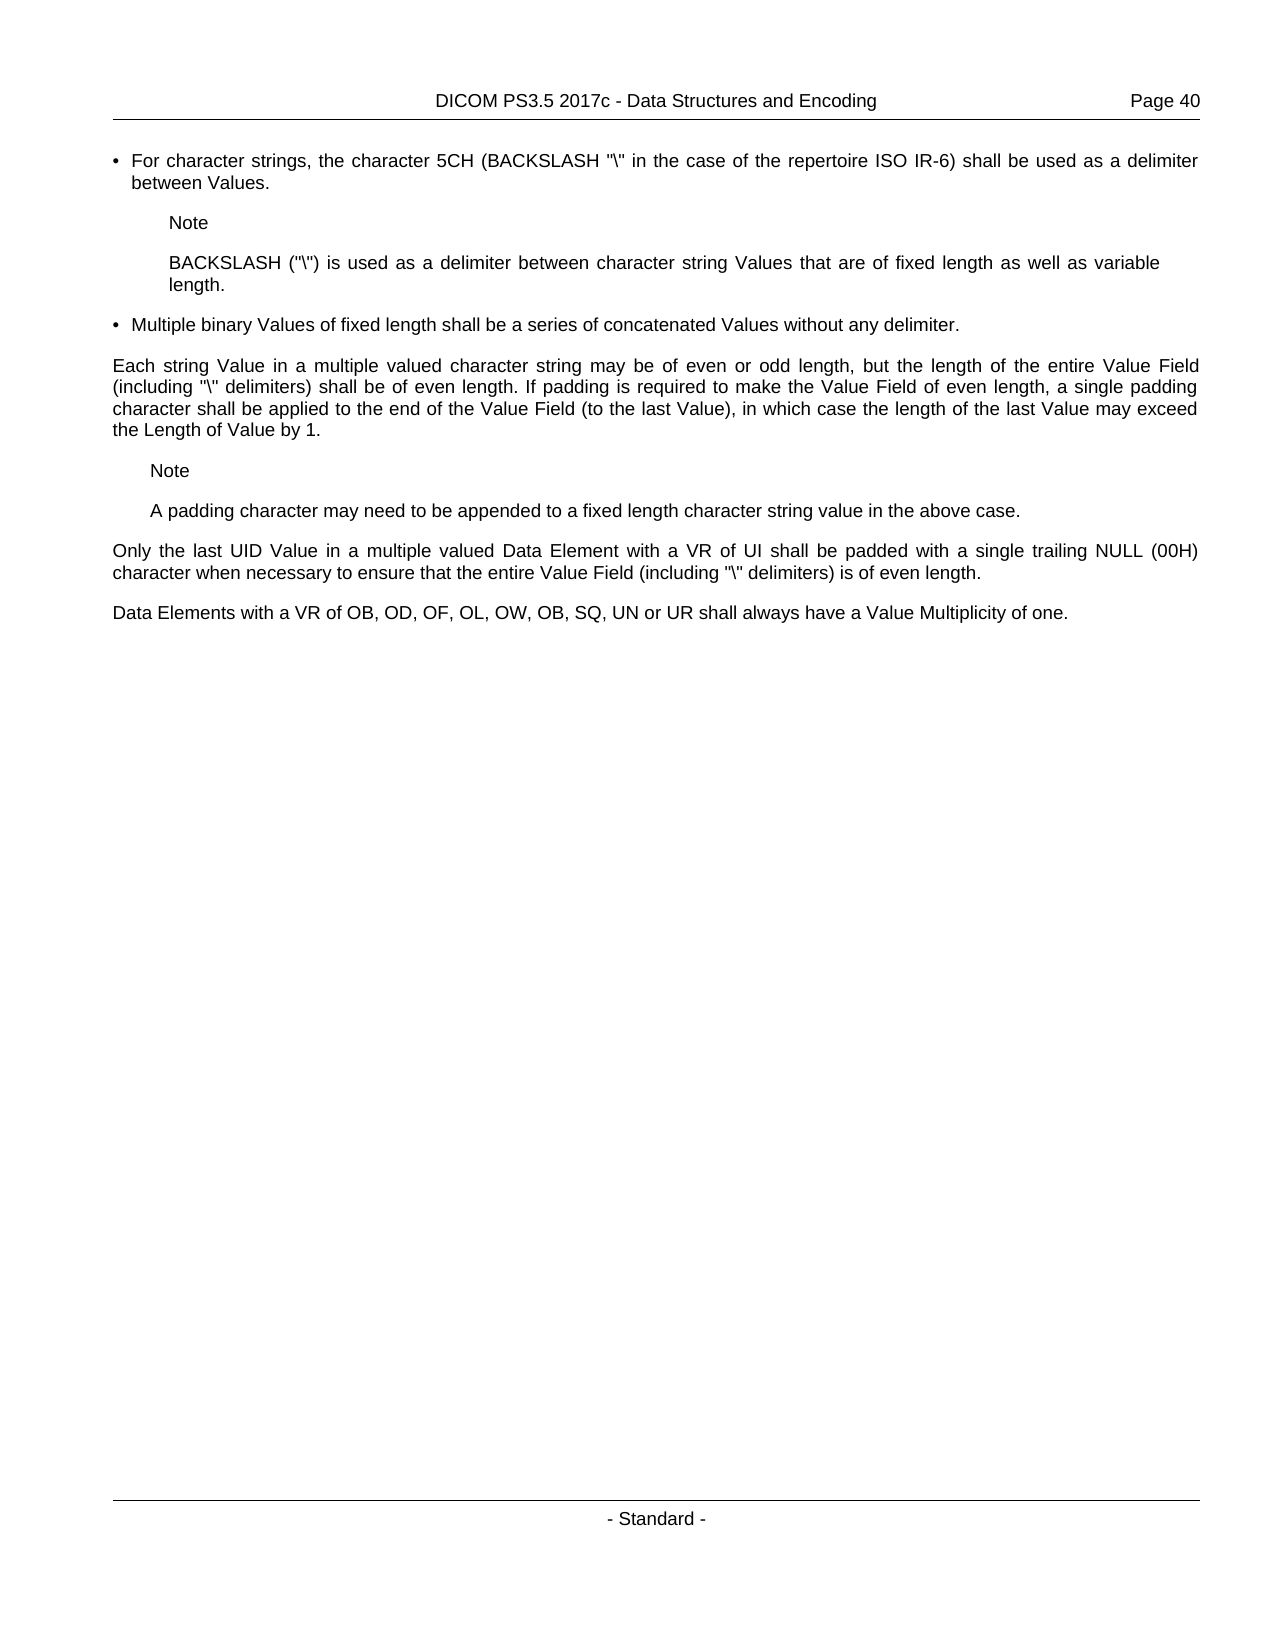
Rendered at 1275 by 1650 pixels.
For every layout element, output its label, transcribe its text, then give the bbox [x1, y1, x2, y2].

text Only the last UID Value in a multiple valued Data Element with a VR of UI shall be padded with a single trailing NULL (00H) character when necessary to ensure that the entire Value Field (including "\" delimiters) is of even length. [112, 540, 1200, 583]
list For character strings, the character 5CH (BACKSLASH "\" in the case of the repertoire ISO IR-6) shall be used as a delimiter between Values. [112, 150, 1200, 193]
text A padding character may need to be appended to a fixed length character string value in the above case. [150, 500, 1162, 521]
list BACKSLASH ("\") is used as a delimiter between character string Values that are of fixed length as well as variable length. [150, 252, 1162, 295]
text Data Elements with a VR of OB, OD, OF, OL, OW, OB, SQ, UN or UR shall always have a Value Multiplicity of one. [112, 602, 1200, 623]
text Each string Value in a multiple valued character string may be of even or odd length, but the length of the entire Value Field (including "\" delimiters) shall be of even length. If padding is required to make the Value Field of even length, a single padding character shall be applied to the end of the Value Field (to the last Value), in which case the length of the last Value may exceed the Length of Value by 1. [112, 354, 1200, 441]
list Note [150, 212, 1162, 233]
text Note [150, 459, 1162, 481]
list Multiple binary Values of fixed length shall be a series of concatenated Values without any delimiter. [112, 314, 1200, 336]
